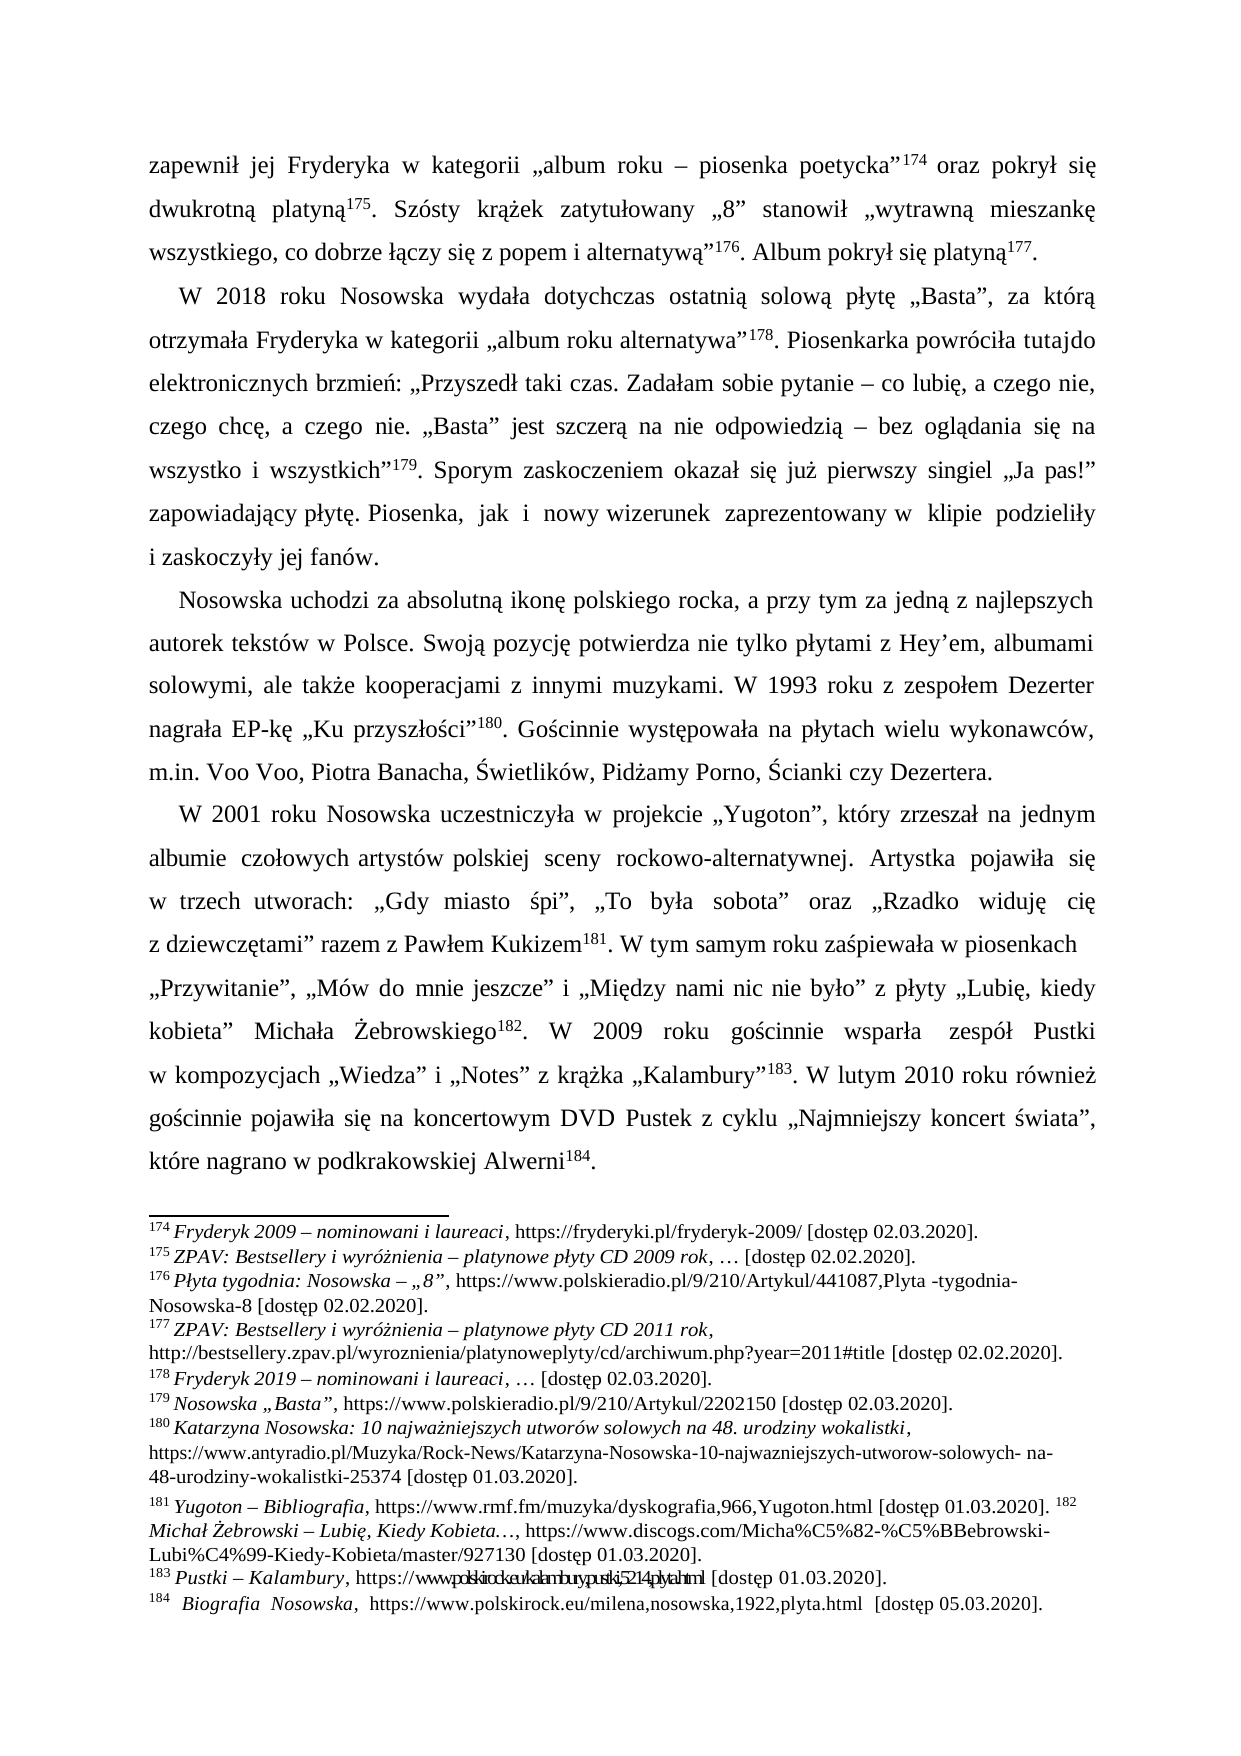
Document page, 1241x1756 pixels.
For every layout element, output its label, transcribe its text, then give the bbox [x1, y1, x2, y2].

text 179 Nosowska „Basta”, https://www.polskieradio.pl/9/210/Artykul/2202150 [dostęp 02.03.2020]. [148, 1390, 1109, 1414]
text 177 ZPAV: Bestsellery i wyróżnienia – platynowe płyty CD 2011 rok, [148, 1319, 1109, 1340]
text http://bestsellery.zpav.pl/wyroznienia/platynoweplyty/cd/archiwum.php?year=2011#title [dostęp 02.02.2020]. [148, 1341, 1109, 1364]
text 174 Fryderyk 2009 – nominowani i laureaci, https://fryderyki.pl/fryderyk-2009/ [dostęp 02.03.2020]. [148, 1219, 1109, 1243]
text 184 Biografia Nosowska, https://www.polskirock.eu/milena,nosowska,1922,plyta.html [dostęp 05.03.2020]. [148, 1590, 1109, 1614]
text 183 Pustki – Kalambury, https://www.polskirock.eu/kalambury,pustki,5214,plyta.html [dostęp 01.03.2020]. [148, 1567, 1109, 1589]
text 176 Płyta tygodnia: Nosowska – „8”, https://www.polskieradio.pl/9/210/Artykul/441087,Plyta -tygodnia- Nosowska-8 [dostęp 02.02.2020]. [148, 1268, 1031, 1317]
text „Przywitanie”, „Mów do mnie jeszcze” i „Między nami nic nie było” z płyty „Lubię, kiedy kobieta” Michała Żebrowskiego182. W 2009 roku gościnnie wsparła zespół Pustki w kompozycjach „Wiedza” i „Notes” z krążka „Kalambury”183. W lutym 2010 roku również gościnnie pojawiła się na koncertowym DVD Pustek z cyklu „Najmniejszy koncert świata”, które nagrano w podkrakowskiej Alwerni184. [148, 973, 1096, 1174]
text 178 Fryderyk 2019 – nominowani i laureaci, … [dostęp 02.03.2020]. [148, 1366, 1109, 1390]
text W 2018 roku Nosowska wydała dotychczas ostatnią solową płytę „Basta”, za którą otrzymała Fryderyka w kategorii „album roku alternatywa”178. Piosenkarka powróciła tutajdo elektronicznych brzmień: „Przyszedł taki czas. Zadałam sobie pytanie – co lubię, a czego nie, czego chcę, a czego nie. „Basta” jest szczerą na nie odpowiedzią – bez oglądania się na wszystko i wszystkich”179. Sporym zaskoczeniem okazał się już pierwszy singiel „Ja pas!” zapowiadający płytę. Piosenka, jak i nowy wizerunek zaprezentowany w klipie podzieliły i zaskoczyły jej fanów. [148, 281, 1096, 571]
text 181 Yugoton – Bibliografia, https://www.rmf.fm/muzyka/dyskografia,966,Yugoton.html [dostęp 01.03.2020]. 182 Michał Żebrowski – Lubię, Kiedy Kobieta…, https://www.discogs.com/Micha%C5%82-%C5%BBebrowski- Lubi%C4%99-Kiedy-Kobieta/master/927130 [dostęp 01.03.2020]. [148, 1488, 1086, 1566]
text https://www.antyradio.pl/Muzyka/Rock-News/Katarzyna-Nosowska-10-najwazniejszych-utworow-solowych- na-48-urodziny-wokalistki-25374 [dostęp 01.03.2020]. [148, 1441, 1070, 1488]
text Nosowska uchodzi za absolutną ikonę polskiego rocka, a przy tym za jedną z najlepszych autorek tekstów w Polsce. Swoją pozycję potwierdza nie tylko płytami z Hey’em, albumami solowymi, ale także kooperacjami z innymi muzykami. W 1993 roku z zespołem Dezerter nagrała EP-kę „Ku przyszłości”180. Gościnnie występowała na płytach wielu wykonawców, m.in. Voo Voo, Piotra Banacha, Świetlików, Pidżamy Porno, Ścianki czy Dezertera. [148, 585, 1095, 786]
text zapewnił jej Fryderyka w kategorii „album roku – piosenka poetycka”174 oraz pokrył się dwukrotną platyną175. Szósty krążek zatytułowany „8” stanowił „wytrawną mieszankę wszystkiego, co dobrze łączy się z popem i alternatywą”176. Album pokrył się platyną177. [148, 150, 1096, 266]
text W 2001 roku Nosowska uczestniczyła w projekcie „Yugoton”, który zrzeszał na jednym albumie czołowych artystów polskiej sceny rockowo-alternatywnej. Artystka pojawiła się w trzech utworach: „Gdy miasto śpi”, „To była sobota” oraz „Rzadko widuję cię z dziewczętami” razem z Pawłem Kukizem181. W tym samym roku zaśpiewała w piosenkach [148, 799, 1096, 958]
text 180 Katarzyna Nosowska: 10 najważniejszych utworów solowych na 48. urodziny wokalistki, [148, 1415, 1109, 1439]
text 175 ZPAV: Bestsellery i wyróżnienia – platynowe płyty CD 2009 rok, … [dostęp 02.02.2020]. [148, 1243, 1109, 1267]
